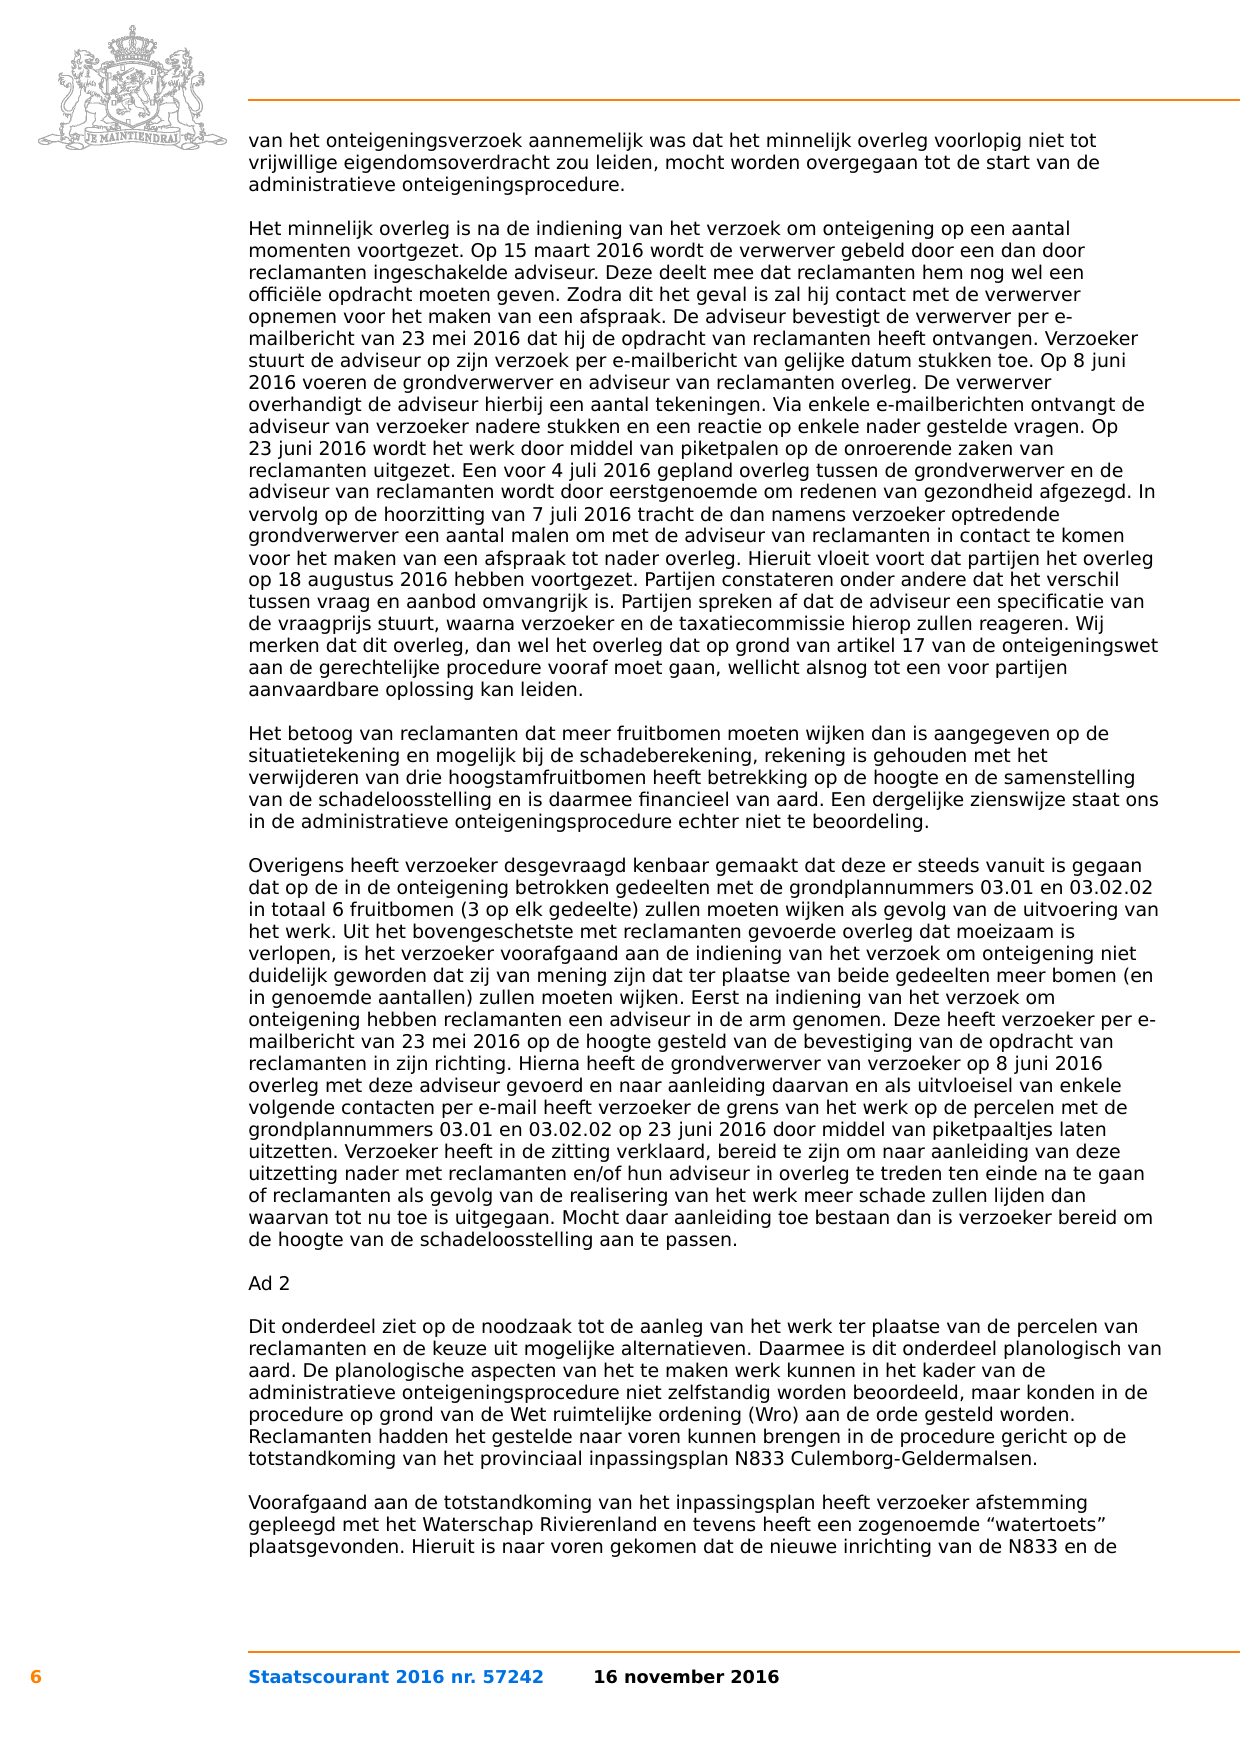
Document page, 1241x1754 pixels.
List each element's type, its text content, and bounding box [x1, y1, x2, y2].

text Voorafgaand aan de totstandkoming van het inpassingsplan heeft verzoeker afstemming gepleegd met het Waterschap Rivierenland en tevens heeft een zogenoemde “watertoets” plaatsgevonden. Hieruit is naar voren gekomen dat de nieuwe inrichting van de N833 en de [248, 1492, 1163, 1558]
text Het minnelijk overleg is na de indiening van het verzoek om onteigening op een aantal momenten voortgezet. Op 15 maart 2016 wordt de verwerver gebeld door een dan door reclamanten ingeschakelde adviseur. Deze deelt mee dat reclamanten hem nog wel een officiële opdracht moeten geven. Zodra dit het geval is zal hij contact met de verwerver opnemen voor het maken van een afspraak. De adviseur bevestigt de verwerver per e-mailbericht van 23 mei 2016 dat hij de opdracht van reclamanten heeft ontvangen. Verzoeker stuurt de adviseur op zijn verzoek per e-mailbericht van gelijke datum stukken toe. Op 8 juni 2016 voeren de grondverwerver en adviseur van reclamanten overleg. De verwerver overhandigt de adviseur hierbij een aantal tekeningen. Via enkele e-mailberichten ontvangt de adviseur van verzoeker nadere stukken en een reactie op enkele nader gestelde vragen. Op 23 juni 2016 wordt het werk door middel van piketpalen op de onroerende zaken van reclamanten uitgezet. Een voor 4 juli 2016 gepland overleg tussen de grondverwerver en de adviseur van reclamanten wordt door eerstgenoemde om redenen van gezondheid afgezegd. In vervolg op de hoorzitting van 7 juli 2016 tracht de dan namens verzoeker optredende grondverwerver een aantal malen om met de adviseur van reclamanten in contact te komen voor het maken van een afspraak tot nader overleg. Hieruit vloeit voort dat partijen het overleg op 18 augustus 2016 hebben voortgezet. Partijen constateren onder andere dat het verschil tussen vraag en aanbod omvangrijk is. Partijen spreken af dat de adviseur een specificatie van de vraagprijs stuurt, waarna verzoeker en de taxatiecommissie hierop zullen reageren. Wij merken dat dit overleg, dan wel het overleg dat op grond van artikel 17 van de onteigeningswet aan de gerechtelijke procedure vooraf moet gaan, wellicht alsnog tot een voor partijen aanvaardbare oplossing kan leiden. [248, 218, 1163, 701]
text van het onteigeningsverzoek aannemelijk was dat het minnelijk overleg voorlopig niet tot vrijwillige eigendomsoverdracht zou leiden, mocht worden overgegaan tot de start van de administratieve onteigeningsprocedure. [248, 130, 1163, 196]
text Het betoog van reclamanten dat meer fruitbomen moeten wijken dan is aangegeven op de situatietekening en mogelijk bij de schadeberekening, rekening is gehouden met het verwijderen van drie hoogstamfruitbomen heeft betrekking op de hoogte en de samenstelling van de schadeloosstelling en is daarmee financieel van aard. Een dergelijke zienswijze staat ons in de administratieve onteigeningsprocedure echter niet te beoordeling. [248, 723, 1163, 833]
text Ad 2 [248, 1272, 1163, 1294]
text Overigens heeft verzoeker desgevraagd kenbaar gemaakt dat deze er steeds vanuit is gegaan dat op de in de onteigening betrokken gedeelten met de grondplannummers 03.01 en 03.02.02 in totaal 6 fruitbomen (3 op elk gedeelte) zullen moeten wijken als gevolg van de uitvoering van het werk. Uit het bovengeschetste met reclamanten gevoerde overleg dat moeizaam is verlopen, is het verzoeker voorafgaand aan de indiening van het verzoek om onteigening niet duidelijk geworden dat zij van mening zijn dat ter plaatse van beide gedeelten meer bomen (en in genoemde aantallen) zullen moeten wijken. Eerst na indiening van het verzoek om onteigening hebben reclamanten een adviseur in de arm genomen. Deze heeft verzoeker per e-mailbericht van 23 mei 2016 op de hoogte gesteld van de bevestiging van de opdracht van reclamanten in zijn richting. Hierna heeft de grondverwerver van verzoeker op 8 juni 2016 overleg met deze adviseur gevoerd en naar aanleiding daarvan en als uitvloeisel van enkele volgende contacten per e-mail heeft verzoeker de grens van het werk op de percelen met de grondplannummers 03.01 en 03.02.02 op 23 juni 2016 door middel van piketpaaltjes laten uitzetten. Verzoeker heeft in de zitting verklaard, bereid te zijn om naar aanleiding van deze uitzetting nader met reclamanten en/of hun adviseur in overleg te treden ten einde na te gaan of reclamanten als gevolg van de realisering van het werk meer schade zullen lijden dan waarvan tot nu toe is uitgegaan. Mocht daar aanleiding toe bestaan dan is verzoeker bereid om de hoogte van de schadeloosstelling aan te passen. [248, 855, 1163, 1251]
text Dit onderdeel ziet op de noodzaak tot de aanleg van het werk ter plaatse van de percelen van reclamanten en de keuze uit mogelijke alternatieven. Daarmee is dit onderdeel planologisch van aard. De planologische aspecten van het te maken werk kunnen in het kader van de administratieve onteigeningsprocedure niet zelfstandig worden beoordeeld, maar konden in de procedure op grond van de Wet ruimtelijke ordening (Wro) aan de orde gesteld worden. Reclamanten hadden het gestelde naar voren kunnen brengen in de procedure gericht op de totstandkoming van het provinciaal inpassingsplan N833 Culemborg-Geldermalsen. [248, 1316, 1163, 1470]
picture [38, 25, 227, 150]
